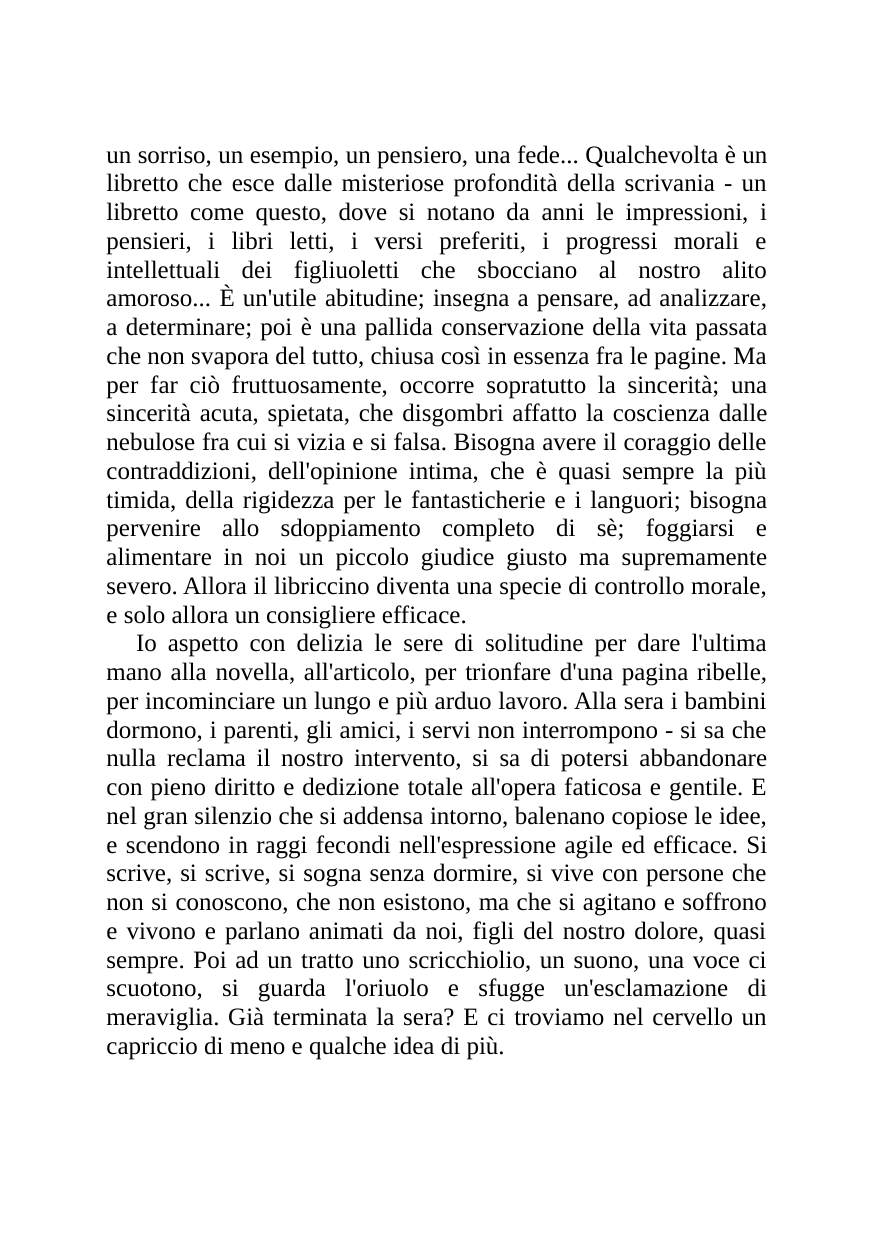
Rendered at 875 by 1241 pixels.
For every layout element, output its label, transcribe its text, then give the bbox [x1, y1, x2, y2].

text Io aspetto con delizia le sere di solitudine per dare l'ultima mano alla novella, all'articolo, per trionfare d'una pagina ribelle, per incominciare un lungo e più arduo lavoro. Alla sera i bambini dormono, i parenti, gli amici, i servi non interrompono - si sa che nulla reclama il nostro intervento, si sa di potersi abbandonare con pieno diritto e dedizione totale all'opera faticosa e gentile. E nel gran silenzio che si addensa intorno, balenano copiose le idee, e scendono in raggi fecondi nell'espressione agile ed efficace. Si scrive, si scrive, si sogna senza dormire, si vive con persone che non si conoscono, che non esistono, ma che si agitano e soffrono e vivono e parlano animati da noi, figli del nostro dolore, quasi sempre. Poi ad un tratto uno scricchiolio, un suono, una voce ci scuotono, si guarda l'oriuolo e sfugge un'esclamazione di meraviglia. Già terminata la sera? E ci troviamo nel cervello un capriccio di meno e qualche idea di più. [106, 628, 768, 1060]
text un sorriso, un esempio, un pensiero, una fede... Qualchevolta è un libretto che esce dalle misteriose profondità della scrivania - un libretto come questo, dove si notano da anni le impressioni, i pensieri, i libri letti, i versi preferiti, i progressi morali e intellettuali dei figliuoletti che sbocciano al nostro alito amoroso... È un'utile abitudine; insegna a pensare, ad analizzare, a determinare; poi è una pallida conservazione della vita passata che non svapora del tutto, chiusa così in essenza fra le pagine. Ma per far ciò fruttuosamente, occorre sopratutto la sincerità; una sincerità acuta, spietata, che disgombri affatto la coscienza dalle nebulose fra cui si vizia e si falsa. Bisogna avere il coraggio delle contraddizioni, dell'opinione intima, che è quasi sempre la più timida, della rigidezza per le fantasticherie e i languori; bisogna pervenire allo sdoppiamento completo di sè; foggiarsi e alimentare in noi un piccolo giudice giusto ma supremamente severo. Allora il libriccino diventa una specie di controllo morale, e solo allora un consigliere efficace. [106, 140, 768, 628]
